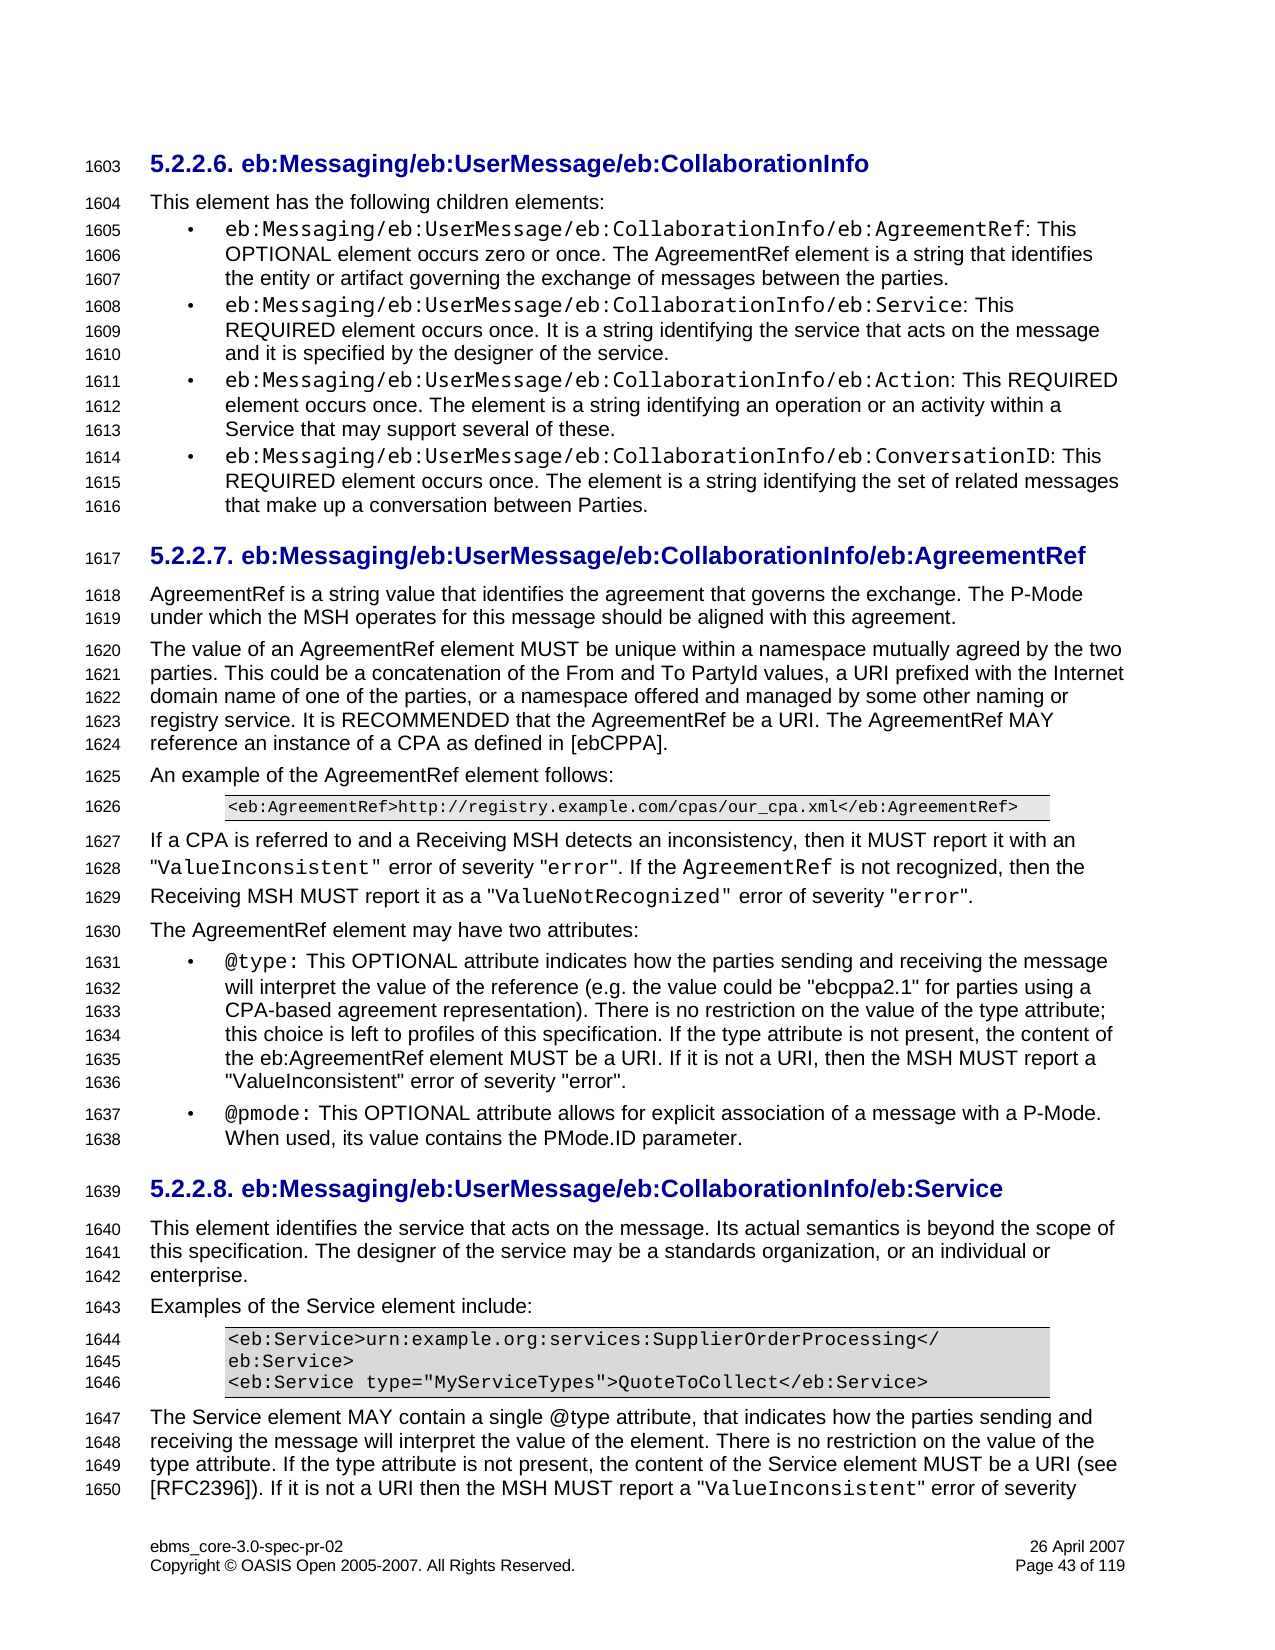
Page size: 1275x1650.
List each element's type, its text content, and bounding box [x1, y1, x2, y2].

subtitle eb:Messaging/eb:UserMessage/eb:CollaborationInfo [150, 150, 1125, 178]
list eb:Messaging/eb:UserMessage/eb:CollaborationInfo/eb:Action: This REQUIRED element occurs once. The element is a string identifying an operation or an activity within a Service that may support several of these. [187, 365, 1125, 441]
text This element identifies the service that acts on the message. Its actual semantics is beyond the scope of this specification. The designer of the service may be a standards organization, or an individual or enterprise. [150, 1216, 1125, 1287]
text If a CPA is referred to and a Receiving MSH detects an inconsistency, then it MUST report it with an "ValueInconsistent" error of severity "error". If the AgreementRef is not recognized, then the Receiving MSH MUST report it as a "ValueNotRecognized" error of severity "error". [150, 828, 1125, 910]
list @type: This OPTIONAL attribute indicates how the parties sending and receiving the message will interpret the value of the reference (e.g. the value could be "ebcppa2.1" for parties using a CPA-based agreement representation). There is no restriction on the value of the type attribute; this choice is left to profiles of this specification. If the type attribute is not present, the content of the eb:AgreementRef element MUST be a URI. If it is not a URI, then the MSH MUST report a "ValueInconsistent" error of severity "error". [187, 950, 1125, 1093]
text <eb:Service>urn:example.org:services:SupplierOrderProcessing</eb:Service> [225, 1328, 1050, 1370]
subtitle eb:Messaging/eb:UserMessage/eb:CollaborationInfo/eb:Service [150, 1175, 1125, 1203]
text An example of the AgreementRef element follows: [150, 763, 1125, 787]
text AgreementRef is a string value that identifies the agreement that governs the exchange. The P-Mode under which the MSH operates for this message should be aligned with this agreement. [150, 582, 1125, 629]
list eb:Messaging/eb:UserMessage/eb:CollaborationInfo/eb:AgreementRef: This OPTIONAL element occurs zero or once. The AgreementRef element is a string that identifies the entity or artifact governing the exchange of messages between the parties. [187, 214, 1125, 290]
text The value of an AgreementRef element MUST be unique within a namespace mutually agreed by the two parties. This could be a concatenation of the From and To PartyId values, a URI prefixed with the Internet domain name of one of the parties, or a namespace offered and managed by some other naming or registry service. It is RECOMMENDED that the AgreementRef be a URI. The AgreementRef MAY reference an instance of a CPA as defined in [ebCPPA]. [150, 637, 1125, 755]
text This element has the following children elements: [150, 191, 1125, 214]
list @pmode: This OPTIONAL attribute allows for explicit association of a message with a P-Mode. When used, its value contains the PMode.ID parameter. [187, 1101, 1125, 1150]
text The AgreementRef element may have two attributes: [150, 918, 1125, 942]
text Examples of the Service element include: [150, 1295, 1125, 1318]
text <eb:AgreementRef>http://registry.example.com/cpas/our_cpa.xml</eb:AgreementRef> [225, 796, 1050, 820]
subtitle eb:Messaging/eb:UserMessage/eb:CollaborationInfo/eb:AgreementRef [150, 542, 1125, 569]
list eb:Messaging/eb:UserMessage/eb:CollaborationInfo/eb:Service: This REQUIRED element occurs once. It is a string identifying the service that acts on the message and it is specified by the designer of the service. [187, 290, 1125, 365]
list eb:Messaging/eb:UserMessage/eb:CollaborationInfo/eb:ConversationID: This REQUIRED element occurs once. The element is a string identifying the set of related messages that make up a conversation between Parties. [187, 441, 1125, 517]
text <eb:Service type="MyServiceTypes">QuoteToCollect</eb:Service> [225, 1370, 1050, 1397]
text The Service element MAY contain a single @type attribute, that indicates how the parties sending and receiving the message will interpret the value of the element. There is no restriction on the value of the type attribute. If the type attribute is not present, the content of the Service element MUST be a URI (see [RFC2396]). If it is not a URI then the MSH MUST report a "ValueInconsistent" error of severity [150, 1406, 1125, 1502]
